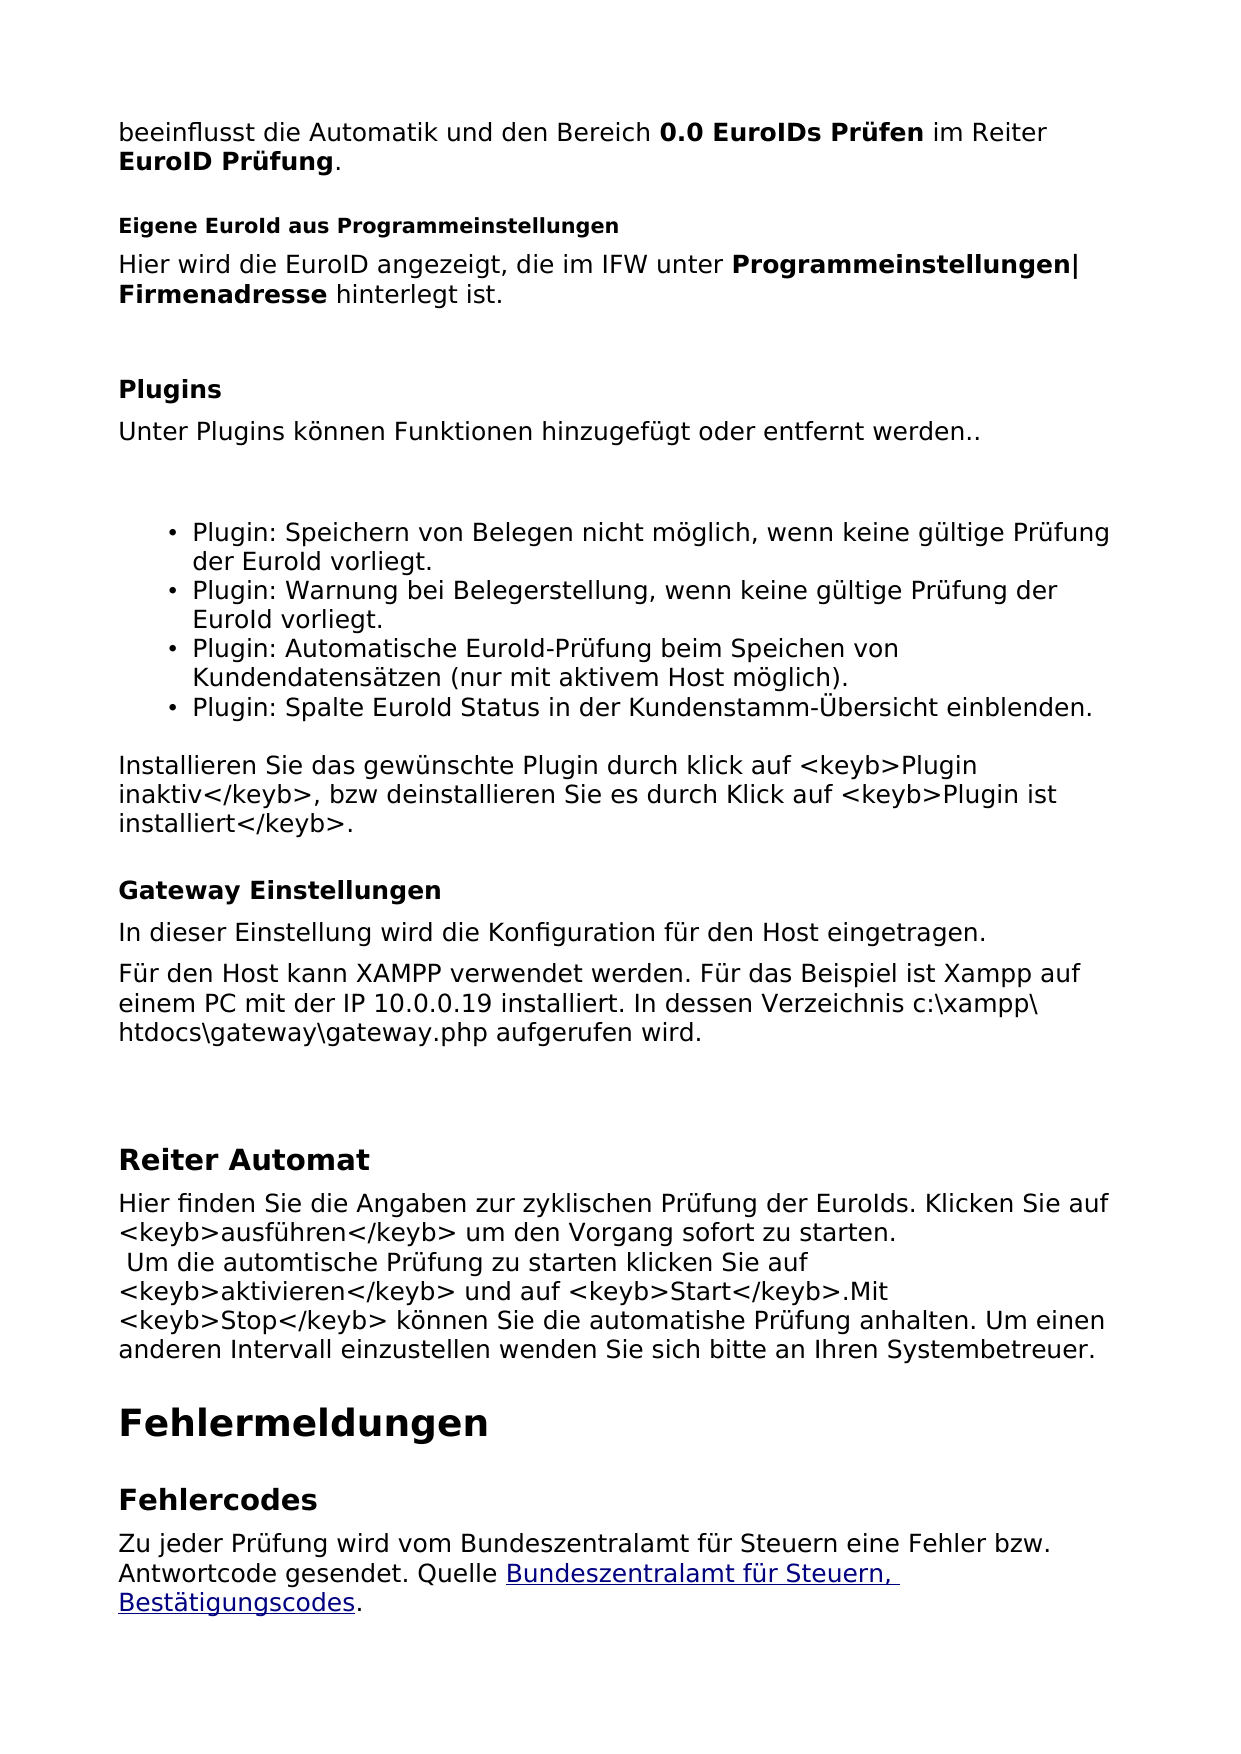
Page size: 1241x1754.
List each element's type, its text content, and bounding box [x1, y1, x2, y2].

list Plugin: Automatische EuroId-Prüfung beim Speichen von Kundendatensätzen (nur mit aktivem Host möglich). [177, 634, 1122, 693]
text beeinflusst die Automatik und den Bereich 0.0 EuroIDs Prüfen im Reiter EuroID Prüfung. [118, 118, 1122, 176]
list Plugin: Spalte EuroId Status in der Kundenstamm-Übersicht einblenden. [177, 693, 1122, 722]
subtitle Plugins [118, 376, 1122, 405]
text In dieser Einstellung wird die Konfiguration für den Host eingetragen. [118, 918, 1122, 947]
subtitle Reiter Automat [118, 1143, 1122, 1177]
subtitle Eigene EuroId aus Programmeinstellungen [118, 214, 1122, 238]
list Plugin: Warnung bei Belegerstellung, wenn keine gültige Prüfung der EuroId vorliegt. [177, 576, 1122, 634]
text Installieren Sie das gewünschte Plugin durch klick auf <keyb>Plugin inaktiv</keyb>, bzw deinstallieren Sie es durch Klick auf <keyb>Plugin ist installiert</keyb>. [118, 751, 1122, 839]
text Hier wird die EuroID angezeigt, die im IFW unter Programmeinstellungen| Firmenadresse hinterlegt ist. [118, 251, 1122, 338]
text Zu jeder Prüfung wird vom Bundeszentralamt für Steuern eine Fehler bzw. Antwortcode gesendet. Quelle Bundeszentralamt für Steuern, Bestätigungscodes. [118, 1529, 1122, 1617]
text Für den Host kann XAMPP verwendet werden. Für das Beispiel ist Xampp auf einem PC mit der IP 10.0.0.19 installiert. In dessen Verzeichnis c:\xampp\htdocs\gateway\gateway.php aufgerufen wird. [118, 960, 1122, 1106]
subtitle Gateway Einstellungen [118, 876, 1122, 906]
subtitle Fehlermeldungen [118, 1402, 1122, 1446]
subtitle Fehlercodes [118, 1483, 1122, 1517]
text Hier finden Sie die Angaben zur zyklischen Prüfung der EuroIds. Klicken Sie auf <keyb>ausführen</keyb> um den Vorgang sofort zu starten. Um die automtische Prüfung zu starten klicken Sie auf <keyb>aktivieren</keyb> und auf <keyb>Start</keyb>.Mit <keyb>Stop</keyb> können Sie die automatishe Prüfung anhalten. Um einen anderen Intervall einzustellen wenden Sie sich bitte an Ihren Systembetreuer. [118, 1189, 1122, 1364]
text Unter Plugins können Funktionen hinzugefügt oder entfernt werden.. [118, 417, 1122, 476]
list Plugin: Speichern von Belegen nicht möglich, wenn keine gültige Prüfung der EuroId vorliegt. [177, 518, 1122, 576]
